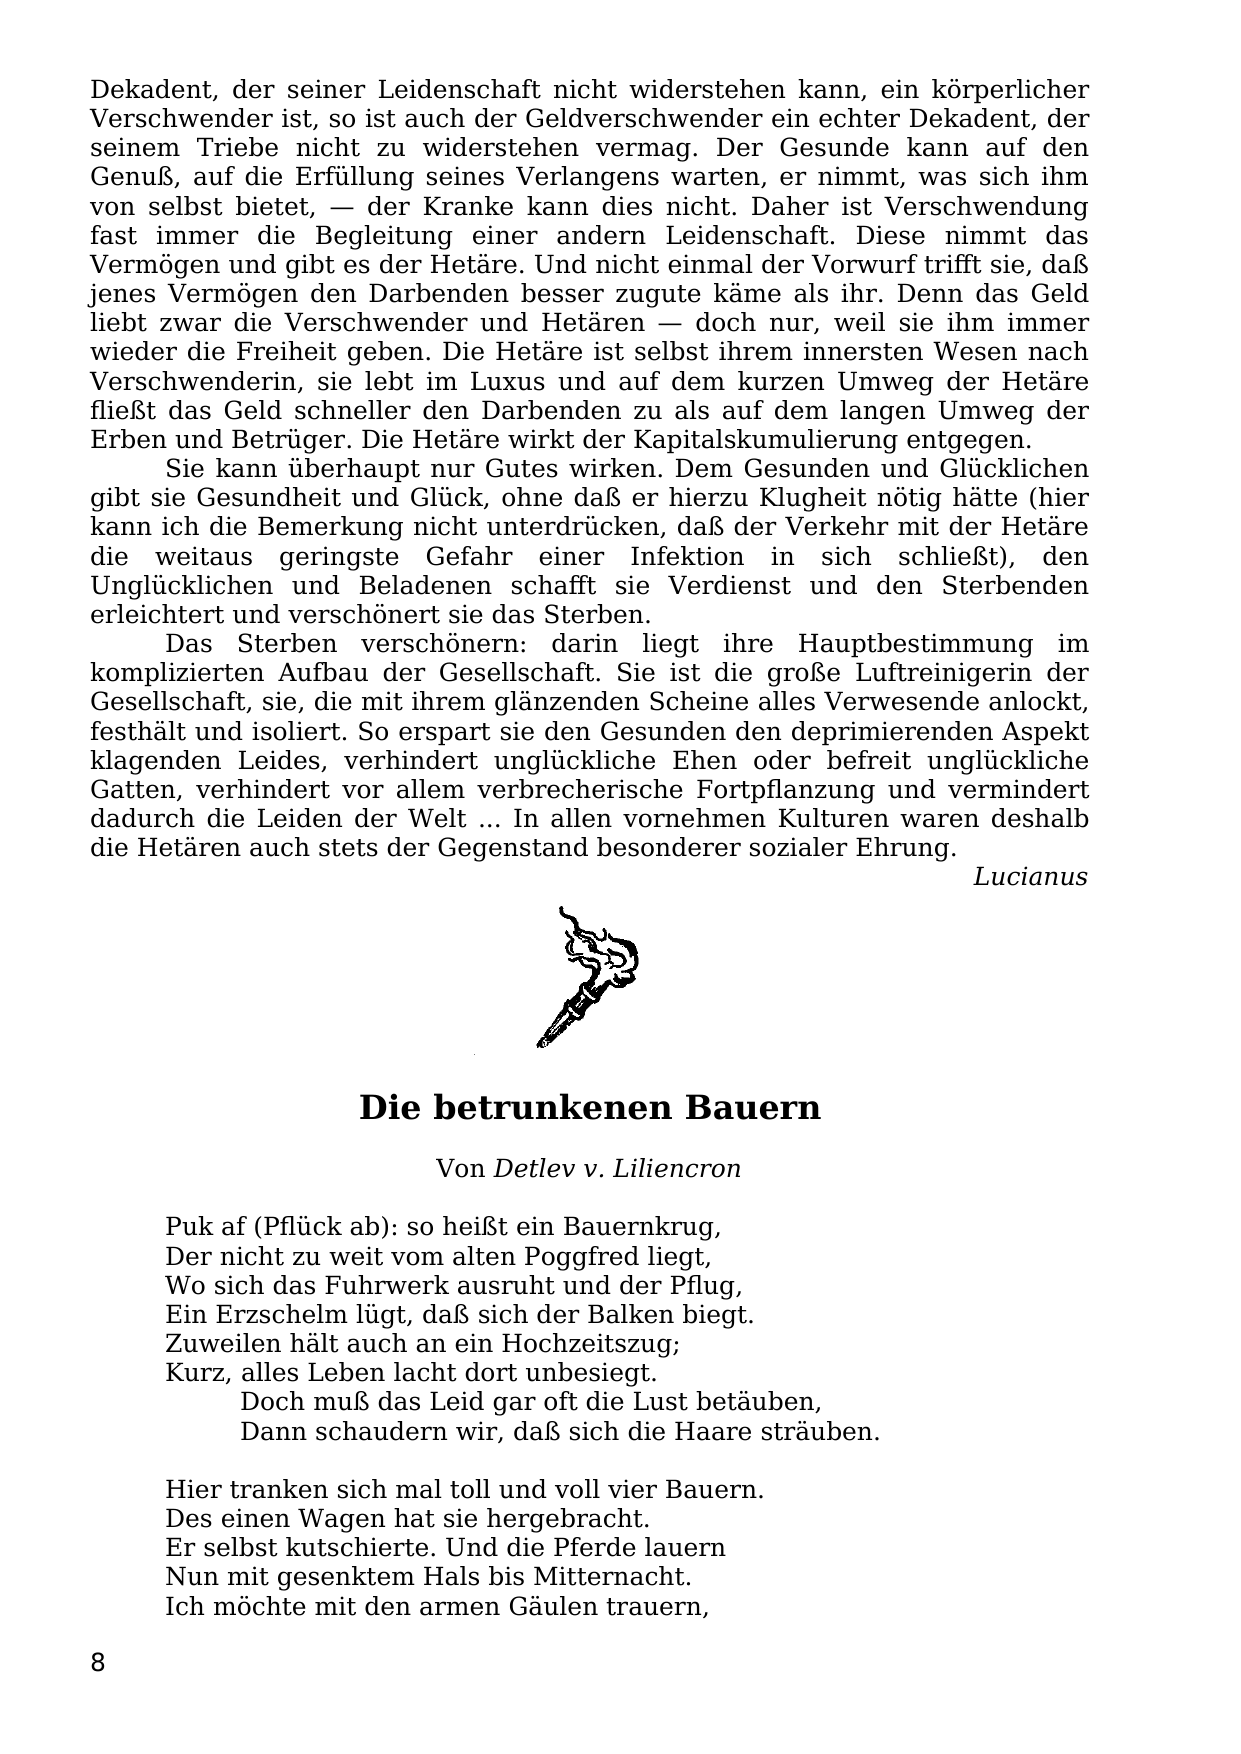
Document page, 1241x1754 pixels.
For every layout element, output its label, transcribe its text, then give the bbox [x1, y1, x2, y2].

text Er selbst kutschierte. Und die Pferde lauern [90, 1533, 1091, 1562]
text Nun mit gesenktem Hals bis Mitternacht. [90, 1562, 1091, 1592]
text Der nicht zu weit vom alten Poggfred liegt, [90, 1242, 1091, 1271]
text Ein Erzschelm lügt, daß sich der Balken biegt. [90, 1300, 1091, 1329]
text Ich möchte mit den armen Gäulen trauern, [90, 1592, 1091, 1621]
text Doch muß das Leid gar oft die Lust betäuben, [90, 1387, 1091, 1417]
text Des einen Wagen hat sie hergebracht. [90, 1504, 1091, 1533]
text Puk af (Pflück ab): so heißt ein Bauernkrug, [90, 1212, 1091, 1242]
text Von Detlev v. Liliencron [90, 1127, 1091, 1183]
text Wo sich das Fuhrwerk ausruht und der Pflug, [90, 1271, 1091, 1300]
picture [219, 891, 962, 1074]
text Dann schaudern wir, daß sich die Haare sträuben. [90, 1417, 1091, 1446]
text Dekadent, der seiner Leidenschaft nicht widerstehen kann, ein körperlicher Verschwender ist, so ist auch der Geldverschwender ein echter Dekadent, der seinem Triebe nicht zu widerstehen vermag. Der Gesunde kann auf den Genuß, auf die Erfüllung seines Verlangens warten, er nimmt, was sich ihm von selbst bietet, — der Kranke kann dies nicht. Daher ist Verschwendung fast immer die Begleitung einer andern Leidenschaft. Diese nimmt das Vermögen und gibt es der Hetäre. Und nicht einmal der Vorwurf trifft sie, daß jenes Vermögen den Darbenden besser zugute käme als ihr. Denn das Geld liebt zwar die Verschwender und Hetären — doch nur, weil sie ihm immer wieder die Freiheit geben. Die Hetäre ist selbst ihrem innersten Wesen nach Verschwenderin, sie lebt im Luxus und auf dem kurzen Umweg der Hetäre fließt das Geld schneller den Darbenden zu als auf dem langen Umweg der Erben und Betrüger. Die Hetäre wirkt der Kapitalskumulierung entgegen. [90, 75, 1091, 454]
text Die betrunkenen Bauern [90, 892, 1091, 1127]
text Das Sterben verschönern: darin liegt ihre Hauptbestimmung im komplizierten Aufbau der Gesellschaft. Sie ist die große Luftreinigerin der Gesellschaft, sie, die mit ihrem glänzenden Scheine alles Verwesende anlockt, festhält und isoliert. So erspart sie den Gesunden den deprimierenden Aspekt klagenden Leides, verhindert unglückliche Ehen oder befreit unglückliche Gatten, verhindert vor allem verbrecherische Fortpflanzung und vermindert dadurch die Leiden der Welt ... In allen vornehmen Kulturen waren deshalb die Hetären auch stets der Gegenstand besonderer sozialer Ehrung. [90, 629, 1091, 862]
text Kurz, alles Leben lacht dort unbesiegt. [90, 1358, 1091, 1387]
text Sie kann überhaupt nur Gutes wirken. Dem Gesunden und Glücklichen gibt sie Gesundheit und Glück, ohne daß er hierzu Klugheit nötig hätte (hier kann ich die Bemerkung nicht unterdrücken, daß der Verkehr mit der Hetäre die weitaus geringste Gefahr einer Infektion in sich schließt), den Unglücklichen und Beladenen schafft sie Verdienst und den Sterbenden erleichtert und verschönert sie das Sterben. [90, 454, 1091, 629]
text Lucianus [90, 862, 1091, 892]
text Hier tranken sich mal toll und voll vier Bauern. [90, 1475, 1091, 1504]
text Zuweilen hält auch an ein Hochzeitszug; [90, 1329, 1091, 1358]
